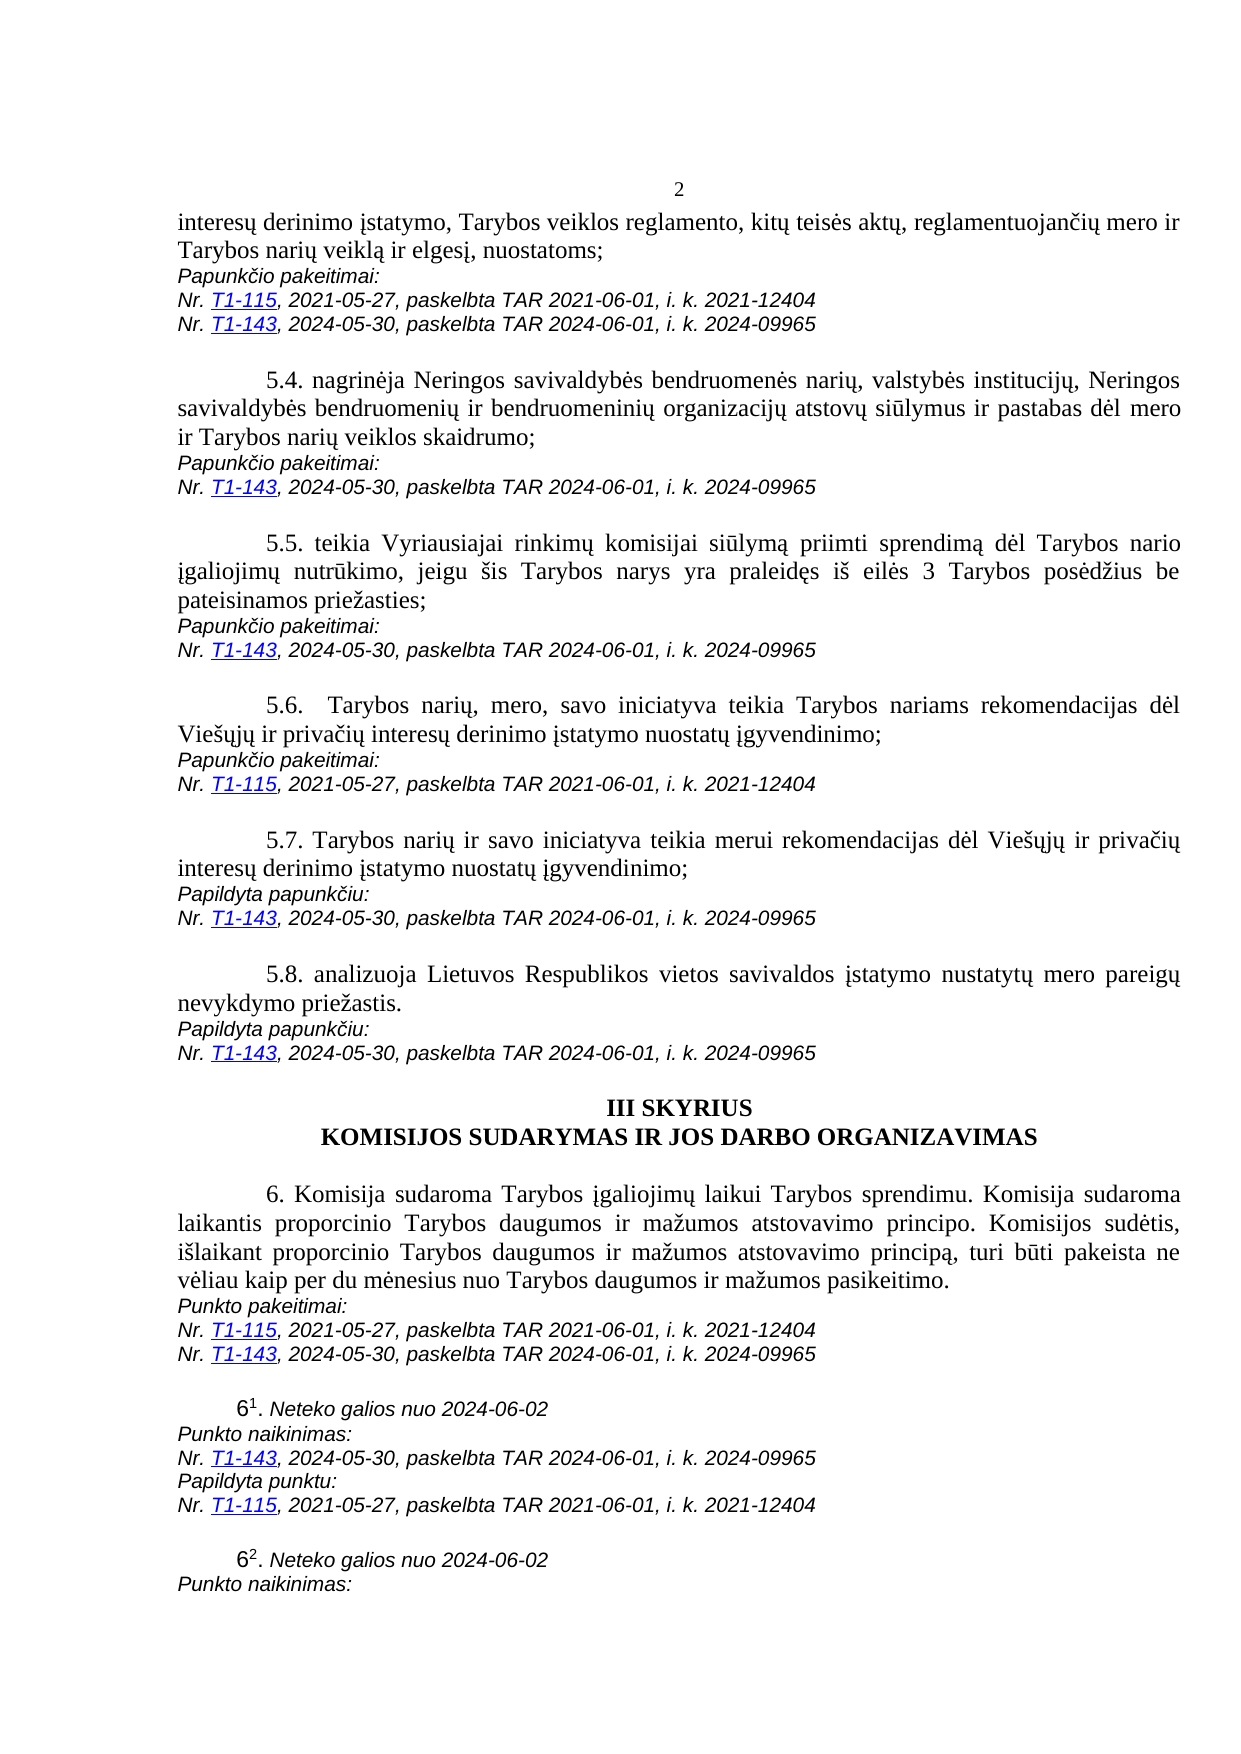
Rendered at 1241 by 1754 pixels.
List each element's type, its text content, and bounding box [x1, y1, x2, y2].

text Nr. T1-143, 2024-05-30, paskelbta TAR 2024-06-01, i. k. 2024-09965 [177, 475, 1181, 499]
text Nr. T1-143, 2024-05-30, paskelbta TAR 2024-06-01, i. k. 2024-09965 [177, 1040, 1181, 1064]
text 61. Neteko galios nuo 2024-06-02 [177, 1395, 1181, 1421]
text Nr. T1-115, 2021-05-27, paskelbta TAR 2021-06-01, i. k. 2021-12404 [177, 1493, 1181, 1517]
text interesų derinimo įstatymo, Tarybos veiklos reglamento, kitų teisės aktų, reglamentuojančių mero ir Tarybos narių veiklą ir elgesį, nuostatoms; [177, 207, 1181, 264]
text 6. Komisija sudaroma Tarybos įgaliojimų laikui Tarybos sprendimu. Komisija sudaroma laikantis proporcinio Tarybos daugumos ir mažumos atstovavimo principo. Komisijos sudėtis, išlaikant proporcinio Tarybos daugumos ir mažumos atstovavimo principą, turi būti pakeista ne vėliau kaip per du mėnesius nuo Tarybos daugumos ir mažumos pasikeitimo. [177, 1179, 1181, 1294]
text Papildyta punktu: [177, 1469, 1181, 1493]
text Nr. T1-143, 2024-05-30, paskelbta TAR 2024-06-01, i. k. 2024-09965 [177, 1342, 1181, 1366]
text 5.5. teikia Vyriausiajai rinkimų komisijai siūlymą priimti sprendimą dėl Tarybos nario įgaliojimų nutrūkimo, jeigu šis Tarybos narys yra praleidęs iš eilės 3 Tarybos posėdžius be pateisinamos priežasties; [177, 528, 1181, 614]
text Papunkčio pakeitimai: [177, 614, 1181, 638]
text Papunkčio pakeitimai: [177, 264, 1181, 288]
text Punkto naikinimas: [177, 1421, 1181, 1445]
text 5.7. Tarybos narių ir savo iniciatyva teikia merui rekomendacijas dėl Viešųjų ir privačių interesų derinimo įstatymo nuostatų įgyvendinimo; [177, 825, 1181, 882]
text Nr. T1-143, 2024-05-30, paskelbta TAR 2024-06-01, i. k. 2024-09965 [177, 906, 1181, 930]
text Nr. T1-143, 2024-05-30, paskelbta TAR 2024-06-01, i. k. 2024-09965 [177, 312, 1181, 336]
text Papunkčio pakeitimai: [177, 451, 1181, 475]
text Nr. T1-115, 2021-05-27, paskelbta TAR 2021-06-01, i. k. 2021-12404 [177, 1318, 1181, 1342]
text Nr. T1-143, 2024-05-30, paskelbta TAR 2024-06-01, i. k. 2024-09965 [177, 1445, 1181, 1469]
text Papunkčio pakeitimai: [177, 748, 1181, 772]
text 5.4. nagrinėja Neringos savivaldybės bendruomenės narių, valstybės institucijų, Neringos savivaldybės bendruomenių ir bendruomeninių organizacijų atstovų siūlymus ir pastabas dėl mero ir Tarybos narių veiklos skaidrumo; [177, 365, 1181, 451]
text Nr. T1-143, 2024-05-30, paskelbta TAR 2024-06-01, i. k. 2024-09965 [177, 638, 1181, 662]
text Nr. T1-115, 2021-05-27, paskelbta TAR 2021-06-01, i. k. 2021-12404 [177, 772, 1181, 796]
text Punkto pakeitimai: [177, 1294, 1181, 1318]
text 5.8. analizuoja Lietuvos Respublikos vietos savivaldos įstatymo nustatytų mero pareigų nevykdymo priežastis. [177, 959, 1181, 1016]
text Nr. T1-115, 2021-05-27, paskelbta TAR 2021-06-01, i. k. 2021-12404 [177, 288, 1181, 312]
text KOMISIJOS SUDARYMAS IR JOS DARBO ORGANIZAVIMAS [177, 1122, 1181, 1151]
text 5.6. Tarybos narių, mero, savo iniciatyva teikia Tarybos nariams rekomendacijas dėl Viešųjų ir privačių interesų derinimo įstatymo nuostatų įgyvendinimo; [177, 691, 1181, 748]
text Papildyta papunkčiu: [177, 1016, 1181, 1040]
text Punkto naikinimas: [177, 1572, 1181, 1596]
text III SKYRIUS [177, 1093, 1181, 1122]
text 62. Neteko galios nuo 2024-06-02 [177, 1546, 1181, 1572]
text Papildyta papunkčiu: [177, 882, 1181, 906]
